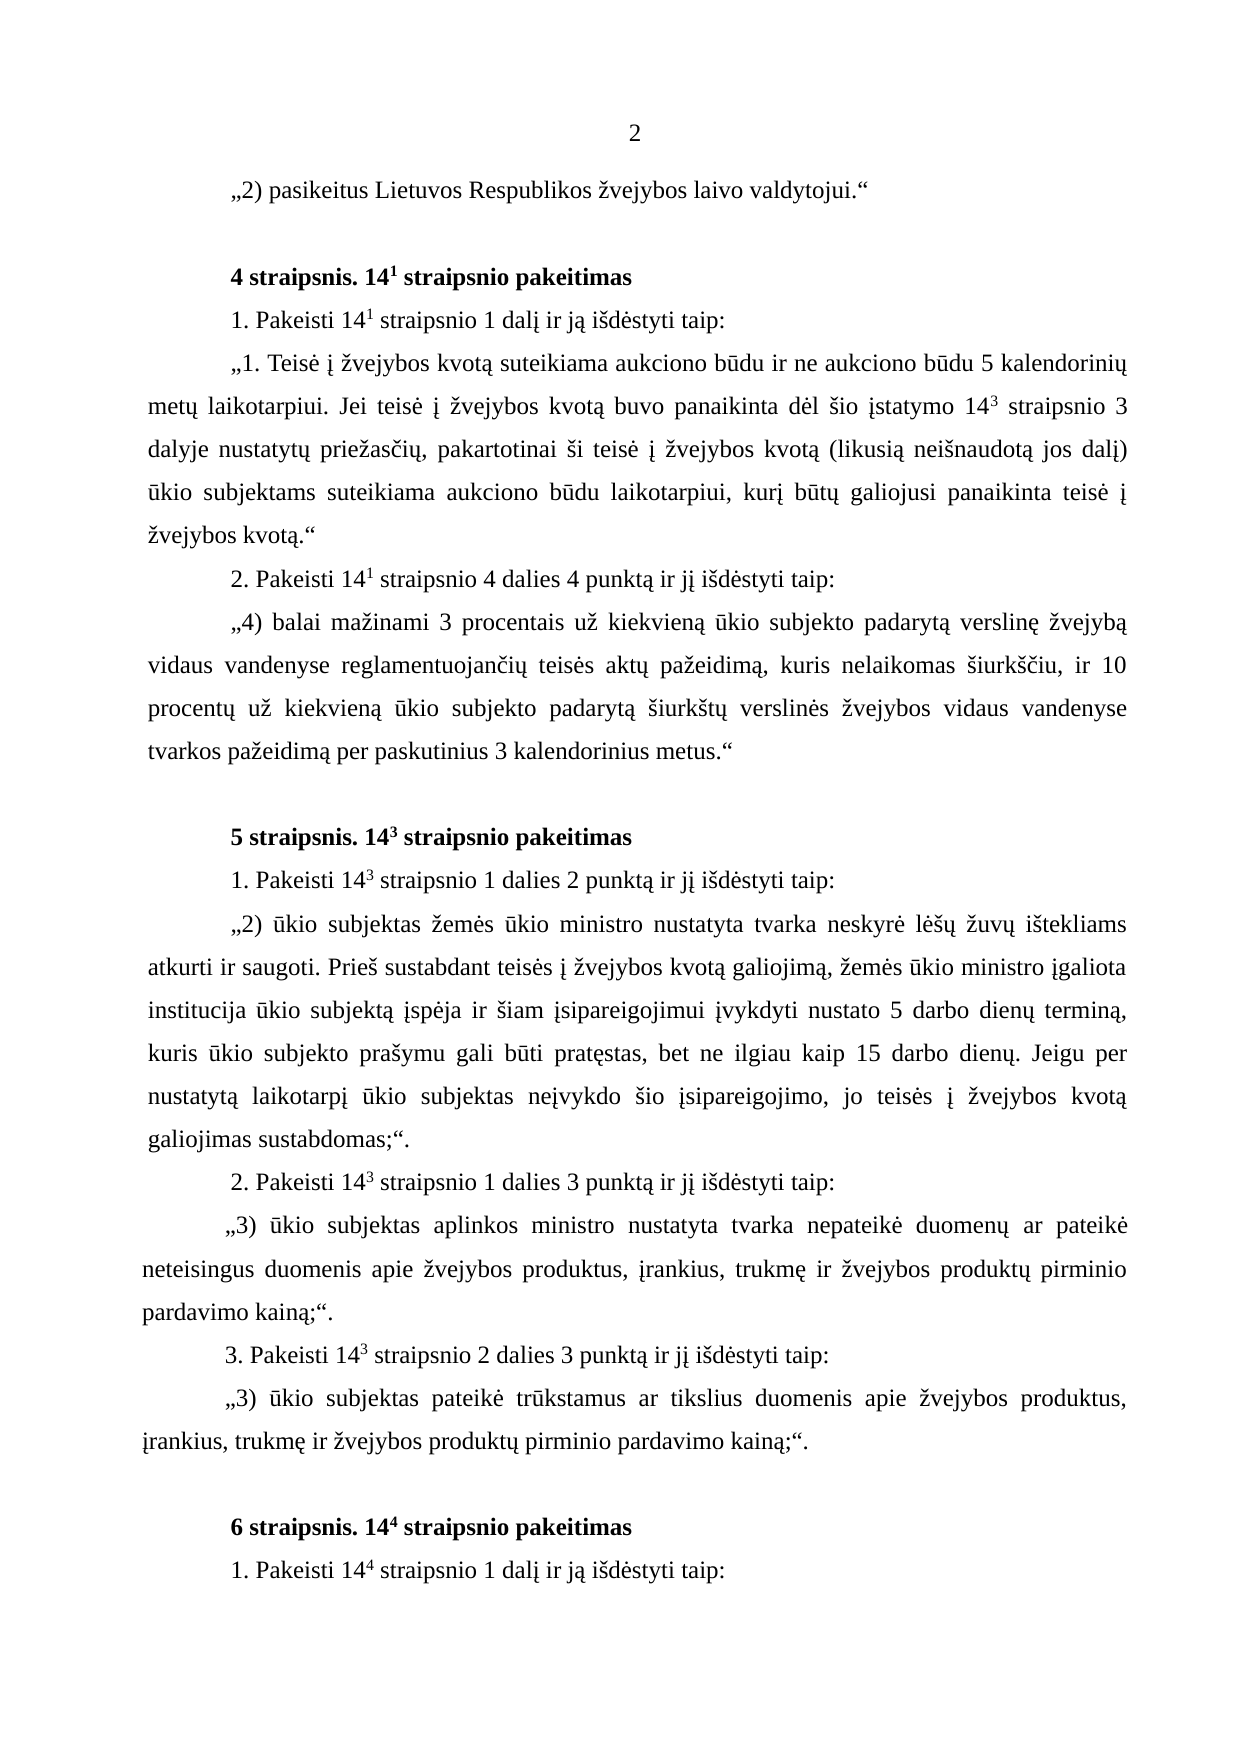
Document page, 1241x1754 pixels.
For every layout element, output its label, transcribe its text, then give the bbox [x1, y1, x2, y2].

text 1. Pakeisti 143 straipsnio 1 dalies 2 punktą ir jį išdėstyti taip: [148, 866, 1128, 894]
text 2. Pakeisti 143 straipsnio 1 dalies 3 punktą ir jį išdėstyti taip: [148, 1167, 1128, 1196]
text „1. Teisė į žvejybos kvotą suteikiama aukciono būdu ir ne aukciono būdu 5 kalendorinių metų laikotarpiui. Jei teisė į žvejybos kvotą buvo panaikinta dėl šio įstatymo 143 straipsnio 3 dalyje nustatytų priežasčių, pakartotinai ši teisė į žvejybos kvotą (likusią neišnaudotą jos dalį) ūkio subjektams suteikiama aukciono būdu laikotarpiui, kurį būtų galiojusi panaikinta teisė į žvejybos kvotą.“ [148, 348, 1128, 549]
text „3) ūkio subjektas pateikė trūkstamus ar tikslius duomenis apie žvejybos produktus, įrankius, trukmę ir žvejybos produktų pirminio pardavimo kainą;“. [142, 1383, 1128, 1455]
text 1. Pakeisti 141 straipsnio 1 dalį ir ją išdėstyti taip: [148, 305, 1128, 334]
text 6 straipsnis. 144 straipsnio pakeitimas [148, 1512, 1128, 1541]
text 3. Pakeisti 143 straipsnio 2 dalies 3 punktą ir jį išdėstyti taip: [142, 1340, 1128, 1369]
text „4) balai mažinami 3 procentais už kiekvieną ūkio subjekto padarytą verslinę žvejybą vidaus vandenyse reglamentuojančių teisės aktų pažeidimą, kuris nelaikomas šiurkščiu, ir 10 procentų už kiekvieną ūkio subjekto padarytą šiurkštų verslinės žvejybos vidaus vandenyse tvarkos pažeidimą per paskutinius 3 kalendorinius metus.“ [148, 607, 1128, 765]
text 4 straipsnis. 141 straipsnio pakeitimas [148, 262, 1128, 291]
text „2) ūkio subjektas žemės ūkio ministro nustatyta tvarka neskyrė lėšų žuvų ištekliams atkurti ir saugoti. Prieš sustabdant teisės į žvejybos kvotą galiojimą, žemės ūkio ministro įgaliota institucija ūkio subjektą įspėja ir šiam įsipareigojimui įvykdyti nustato 5 darbo dienų terminą, kuris ūkio subjekto prašymu gali būti pratęstas, bet ne ilgiau kaip 15 darbo dienų. Jeigu per nustatytą laikotarpį ūkio subjektas neįvykdo šio įsipareigojimo, jo teisės į žvejybos kvotą galiojimas sustabdomas;“. [148, 909, 1128, 1153]
text 2. Pakeisti 141 straipsnio 4 dalies 4 punktą ir jį išdėstyti taip: [148, 564, 1128, 592]
text „3) ūkio subjektas aplinkos ministro nustatyta tvarka nepateikė duomenų ar pateikė neteisingus duomenis apie žvejybos produktus, įrankius, trukmę ir žvejybos produktų pirminio pardavimo kainą;“. [142, 1211, 1128, 1326]
text 1. Pakeisti 144 straipsnio 1 dalį ir ją išdėstyti taip: [148, 1556, 1128, 1584]
text 5 straipsnis. 143 straipsnio pakeitimas [148, 822, 1128, 851]
text „2) pasikeitus Lietuvos Respublikos žvejybos laivo valdytojui.“ [148, 176, 1128, 204]
